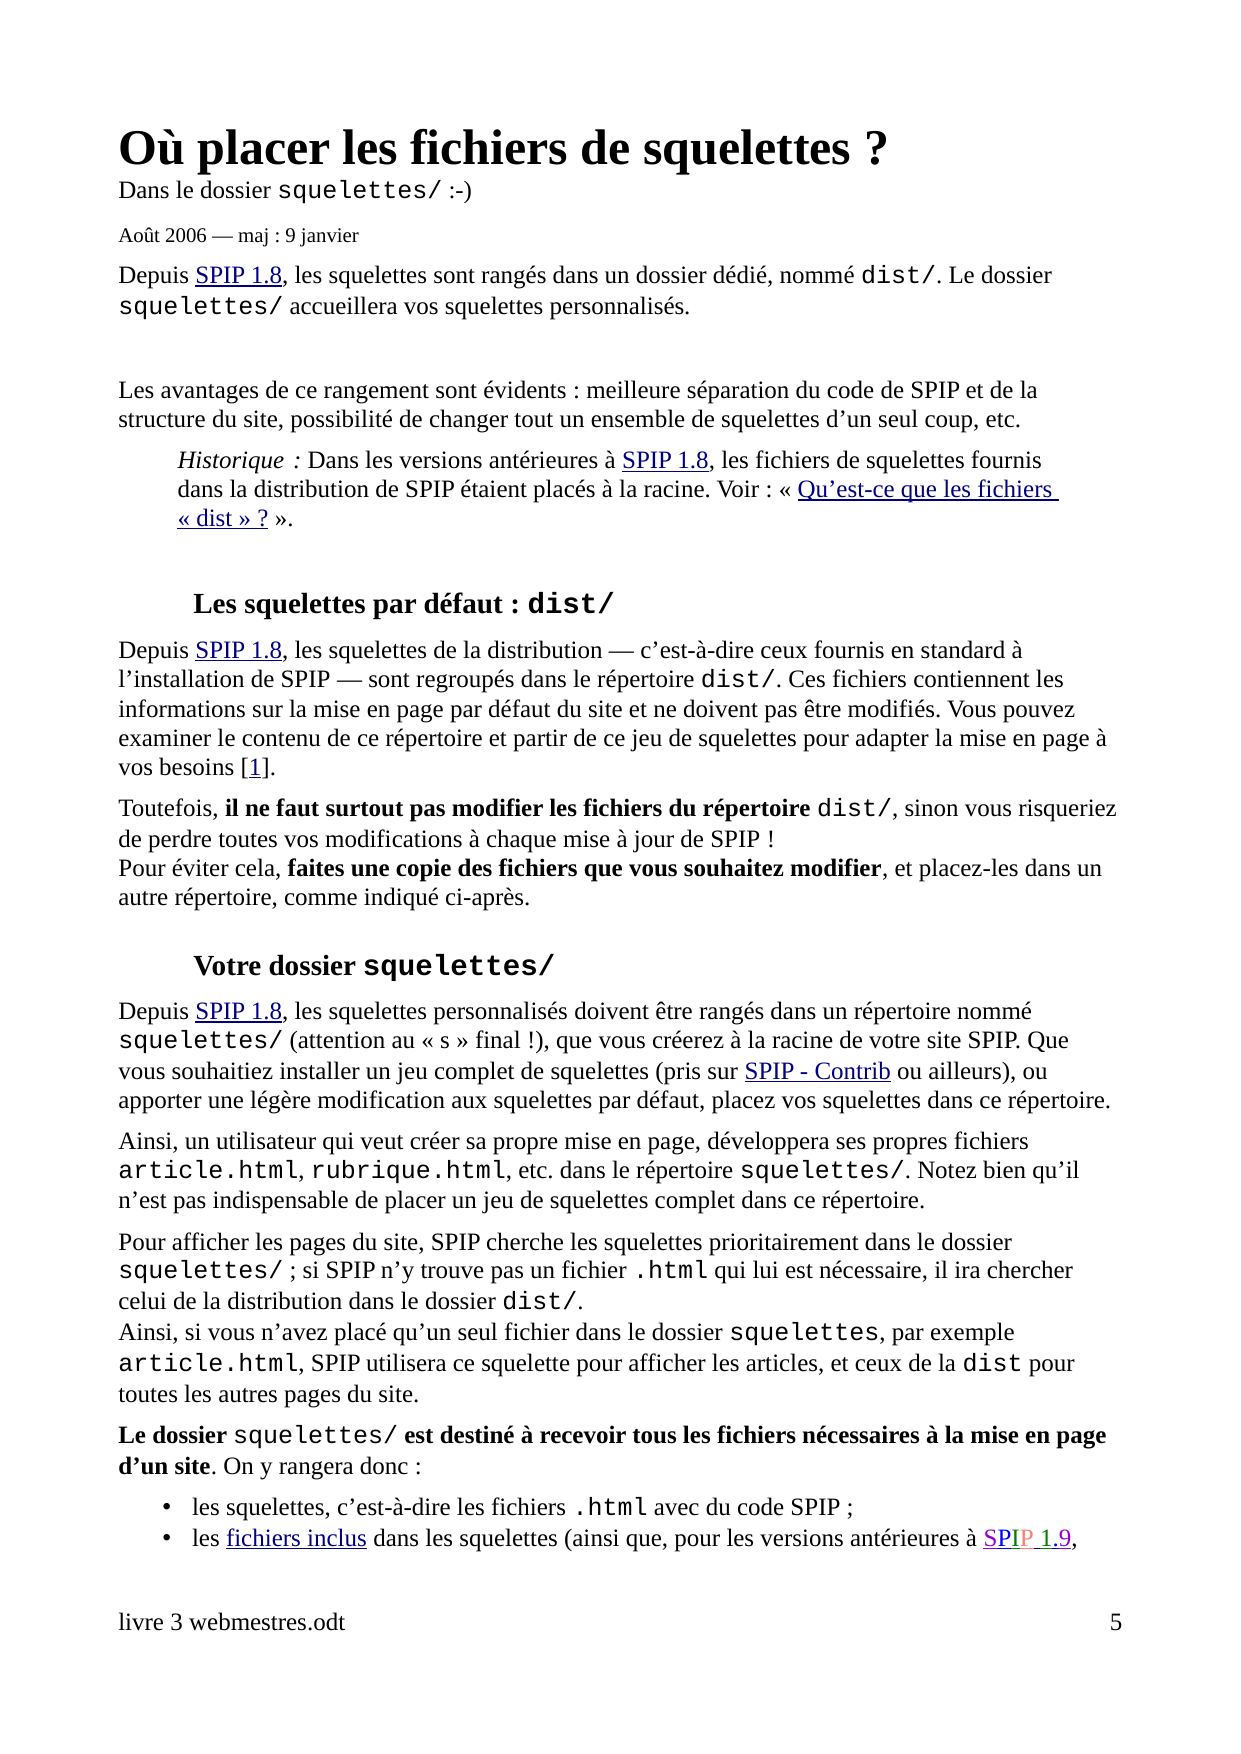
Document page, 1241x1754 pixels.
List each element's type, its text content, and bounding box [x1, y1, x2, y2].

text Depuis SPIP 1.8, les squelettes de la distribution — c’est-à-dire ceux fournis en standard à l’installation de SPIP — sont regroupés dans le répertoire dist/. Ces fichiers contiennent les informations sur la mise en page par défaut du site et ne doivent pas être modifiés. Vous pouvez examiner le contenu de ce répertoire et partir de ce jeu de squelettes pour adapter la mise en page à vos besoins [1]. [118, 635, 1122, 781]
text Le dossier squelettes/ est destiné à recevoir tous les fichiers nécessaires à la mise en page d’un site. On y rangera donc : [118, 1420, 1122, 1480]
text Toutefois, il ne faut surtout pas modifier les fichiers du répertoire dist/, sinon vous risqueriez de perdre toutes vos modifications à chaque mise à jour de SPIP ! Pour éviter cela, faites une copie des fichiers que vous souhaitez modifier, et placez-les dans un autre répertoire, comme indiqué ci-après. [118, 793, 1122, 910]
text Depuis SPIP 1.8, les squelettes personnalisés doivent être rangés dans un répertoire nommé squelettes/ (attention au « s » final !), que vous créerez à la racine de votre site SPIP. Que vous souhaitiez installer un jeu complet de squelettes (pris sur SPIP - Contrib ou ailleurs), ou apporter une légère modification aux squelettes par défaut, placez vos squelettes dans ce répertoire. [118, 996, 1122, 1113]
text Pour afficher les pages du site, SPIP cherche les squelettes prioritairement dans le dossier squelettes/ ; si SPIP n’y trouve pas un fichier .html qui lui est nécessaire, il ira chercher celui de la distribution dans le dossier dist/. Ainsi, si vous n’avez placé qu’un seul fichier dans le dossier squelettes, par exemple article.html, SPIP utilisera ce squelette pour afficher les articles, et ceux de la dist pour toutes les autres pages du site. [118, 1227, 1122, 1408]
subtitle Où placer les fichiers de squelettes ? [118, 118, 1122, 176]
text Ainsi, un utilisateur qui veut créer sa propre mise en page, développera ses propres fichiers article.html, rubrique.html, etc. dans le répertoire squelettes/. Notez bien qu’il n’est pas indispensable de placer un jeu de squelettes complet dans ce répertoire. [118, 1126, 1122, 1214]
text Dans le dossier squelettes/ :-) [118, 176, 1122, 206]
text Historique : Dans les versions antérieures à SPIP 1.8, les fichiers de squelettes fournis dans la distribution de SPIP étaient placés à la racine. Voir : « Qu’est-ce que les fichiers « dist » ? ». [177, 446, 1063, 532]
list les fichiers inclus dans les squelettes (ainsi que, pour les versions antérieures à SPIP 1.9, [162, 1523, 1122, 1552]
list les squelettes, c’est-à-dire les fichiers .html avec du code SPIP ; [162, 1492, 1122, 1523]
text Depuis SPIP 1.8, les squelettes sont rangés dans un dossier dédié, nommé dist/. Le dossier squelettes/ accueillera vos squelettes personnalisés. [118, 260, 1122, 322]
subtitle Les squelettes par défaut : dist/ [118, 586, 1122, 622]
text Août 2006 — maj : 9 janvier [118, 219, 1122, 248]
subtitle Votre dossier squelettes/ [118, 948, 1122, 984]
text Les avantages de ce rangement sont évidents : meilleure séparation du code de SPIP et de la structure du site, possibilité de changer tout un ensemble de squelettes d’un seul coup, etc. [118, 376, 1122, 433]
